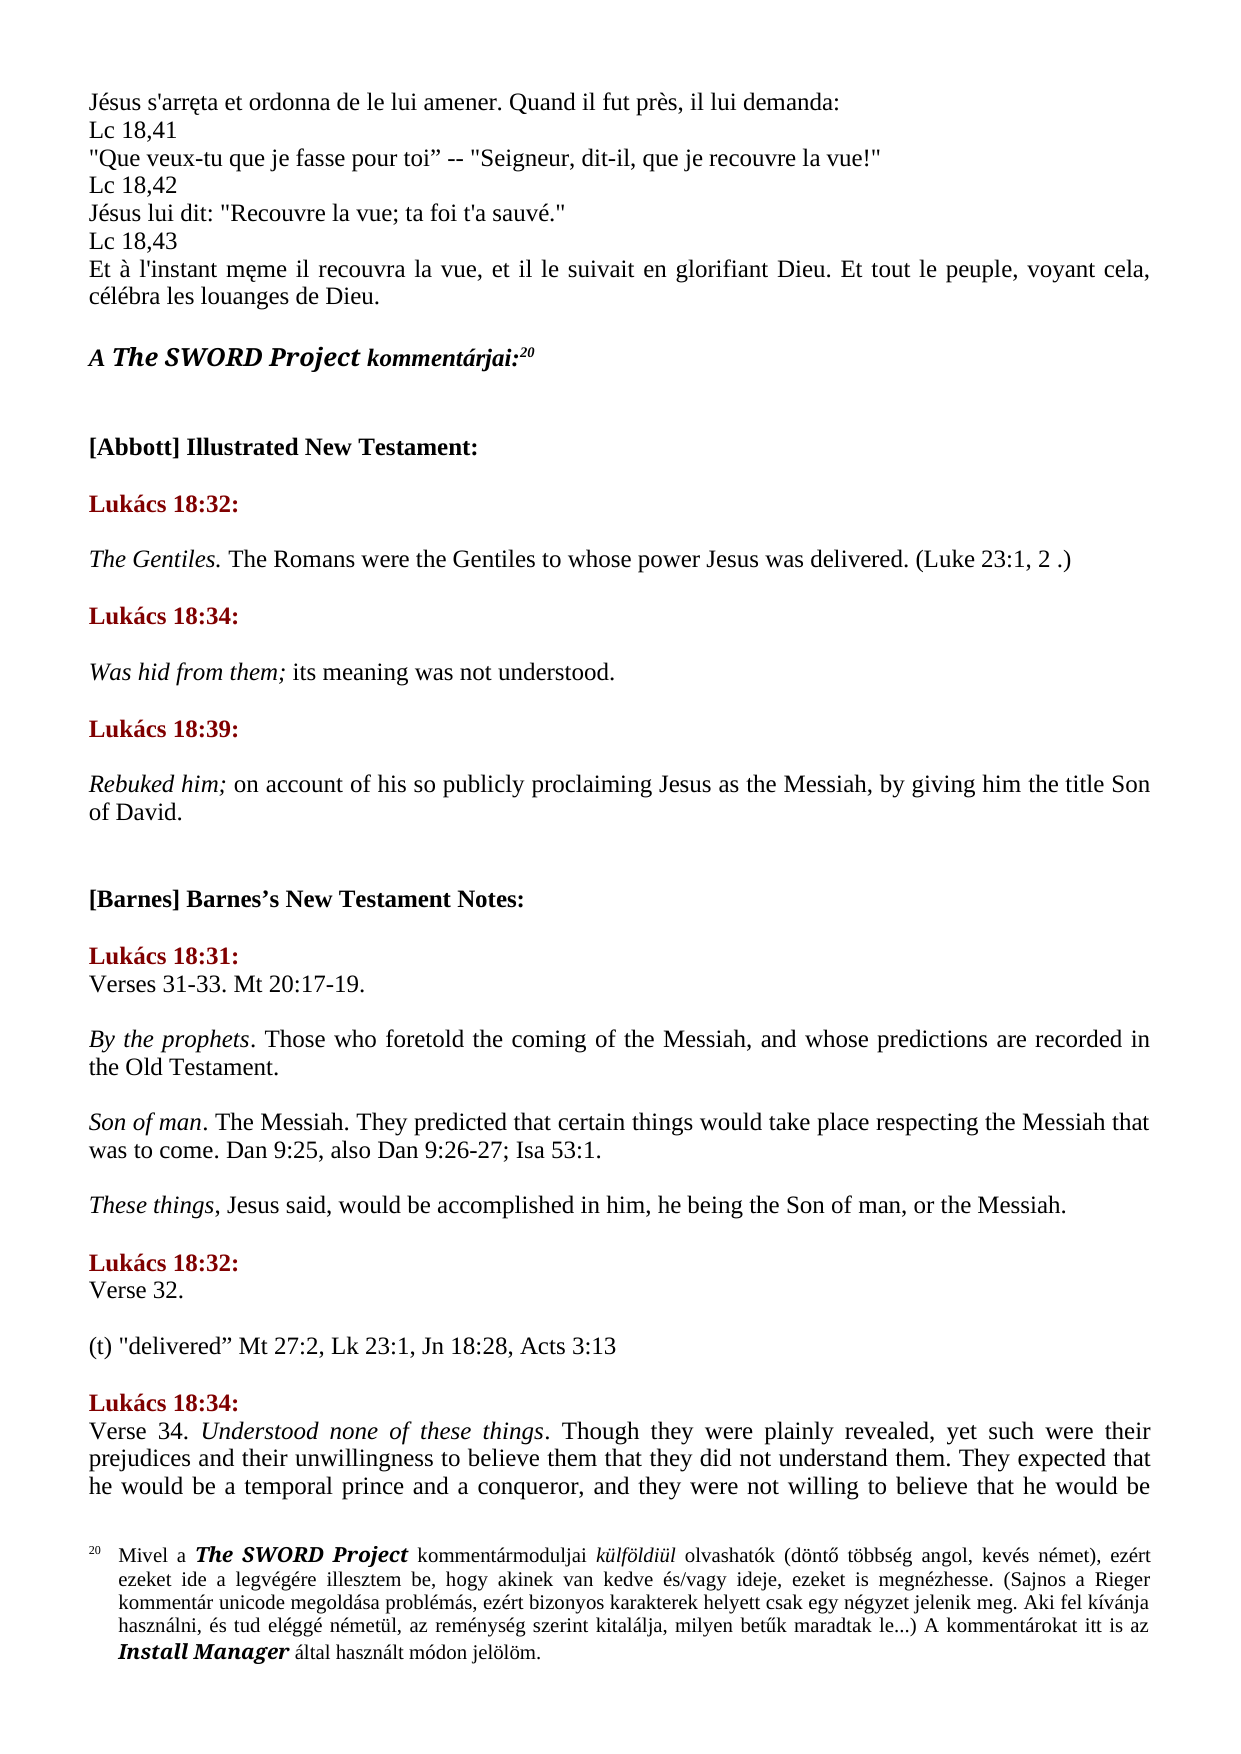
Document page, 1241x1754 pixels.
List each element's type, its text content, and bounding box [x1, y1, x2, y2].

text Verse 32. (t) "delivered” Mt 27:2, Lk 23:1, Jn 18:28, Acts 3:13 [88, 1276, 1152, 1359]
text Mivel a The SWORD Project kommentármoduljai külföldiül olvashatók (döntő többség angol, kevés német), ezért ezeket ide a legvégére illesztem be, hogy akinek van kedve és/vagy ideje, ezeket is megnézhesse. (Sajnos a Rieger kommentár unicode megoldása problémás, ezért bizonyos karakterek helyett csak egy négyzet jelenik meg. Aki fel kívánja használni, és tud eléggé németül, az reménység szerint kitalálja, milyen betűk maradtak le...) A kommentárokat itt is az Install Manager által használt módon jelölöm. [88, 1540, 1152, 1665]
text Lc 18,41 [88, 116, 1152, 144]
text Jésus s'arręta et ordonna de le lui amener. Quand il fut près, il lui demanda: [88, 88, 1152, 116]
text Lukács 18:32: [88, 490, 1152, 518]
text Lc 18,43 [88, 227, 1152, 255]
text Rebuked him; on account of his so publicly proclaiming Jesus as the Messiah, by giving him the title Son of David. [88, 771, 1152, 826]
text Lukács 18:39: [88, 715, 1152, 743]
text Jésus lui dit: "Recouvre la vue; ta foi t'a sauvé." [88, 199, 1152, 227]
text Et à l'instant męme il recouvra la vue, et il le suivait en glorifiant Dieu. Et tout le peuple, voyant cela, célébra les louanges de Dieu. [88, 255, 1152, 310]
text Verse 34. Understood none of these things. Though they were plainly revealed, yet such were their prejudices and their unwillingness to believe them that they did not understand them. They expected that he would be a temporal prince and a conqueror, and they were not willing to believe that he would be [88, 1417, 1152, 1500]
text [Abbott] Illustrated New Testament: [88, 433, 1152, 460]
text Lukács 18:32: [88, 1249, 1152, 1276]
text A The SWORD Project kommentárjai: [88, 340, 1152, 374]
text The Gentiles. The Romans were the Gentiles to whose power Jesus was delivered. (Luke 23:1, 2 .) [88, 545, 1152, 573]
text [Barnes] Barnes’s New Testament Notes: [88, 885, 1152, 913]
text Was hid from them; its meaning was not understood. [88, 658, 1152, 686]
text Lc 18,42 [88, 172, 1152, 199]
text Lukács 18:31: [88, 942, 1152, 970]
text "Que veux-tu que je fasse pour toi” -- "Seigneur, dit-il, que je recouvre la vue!" [88, 144, 1152, 172]
text Lukács 18:34: [88, 1389, 1152, 1417]
text Lukács 18:34: [88, 602, 1152, 630]
text Verses 31-33. Mt 20:17-19. By the prophets. Those who foretold the coming of the Messiah, and whose predictions are recorded in the Old Testament. Son of man. The Messiah. They predicted that certain things would take place respecting the Messiah that was to come. Dan 9:25, also Dan 9:26-27; Isa 53:1. These things, Jesus said, would be accomplished in him, he being the Son of man, or the Messiah. [88, 970, 1152, 1219]
